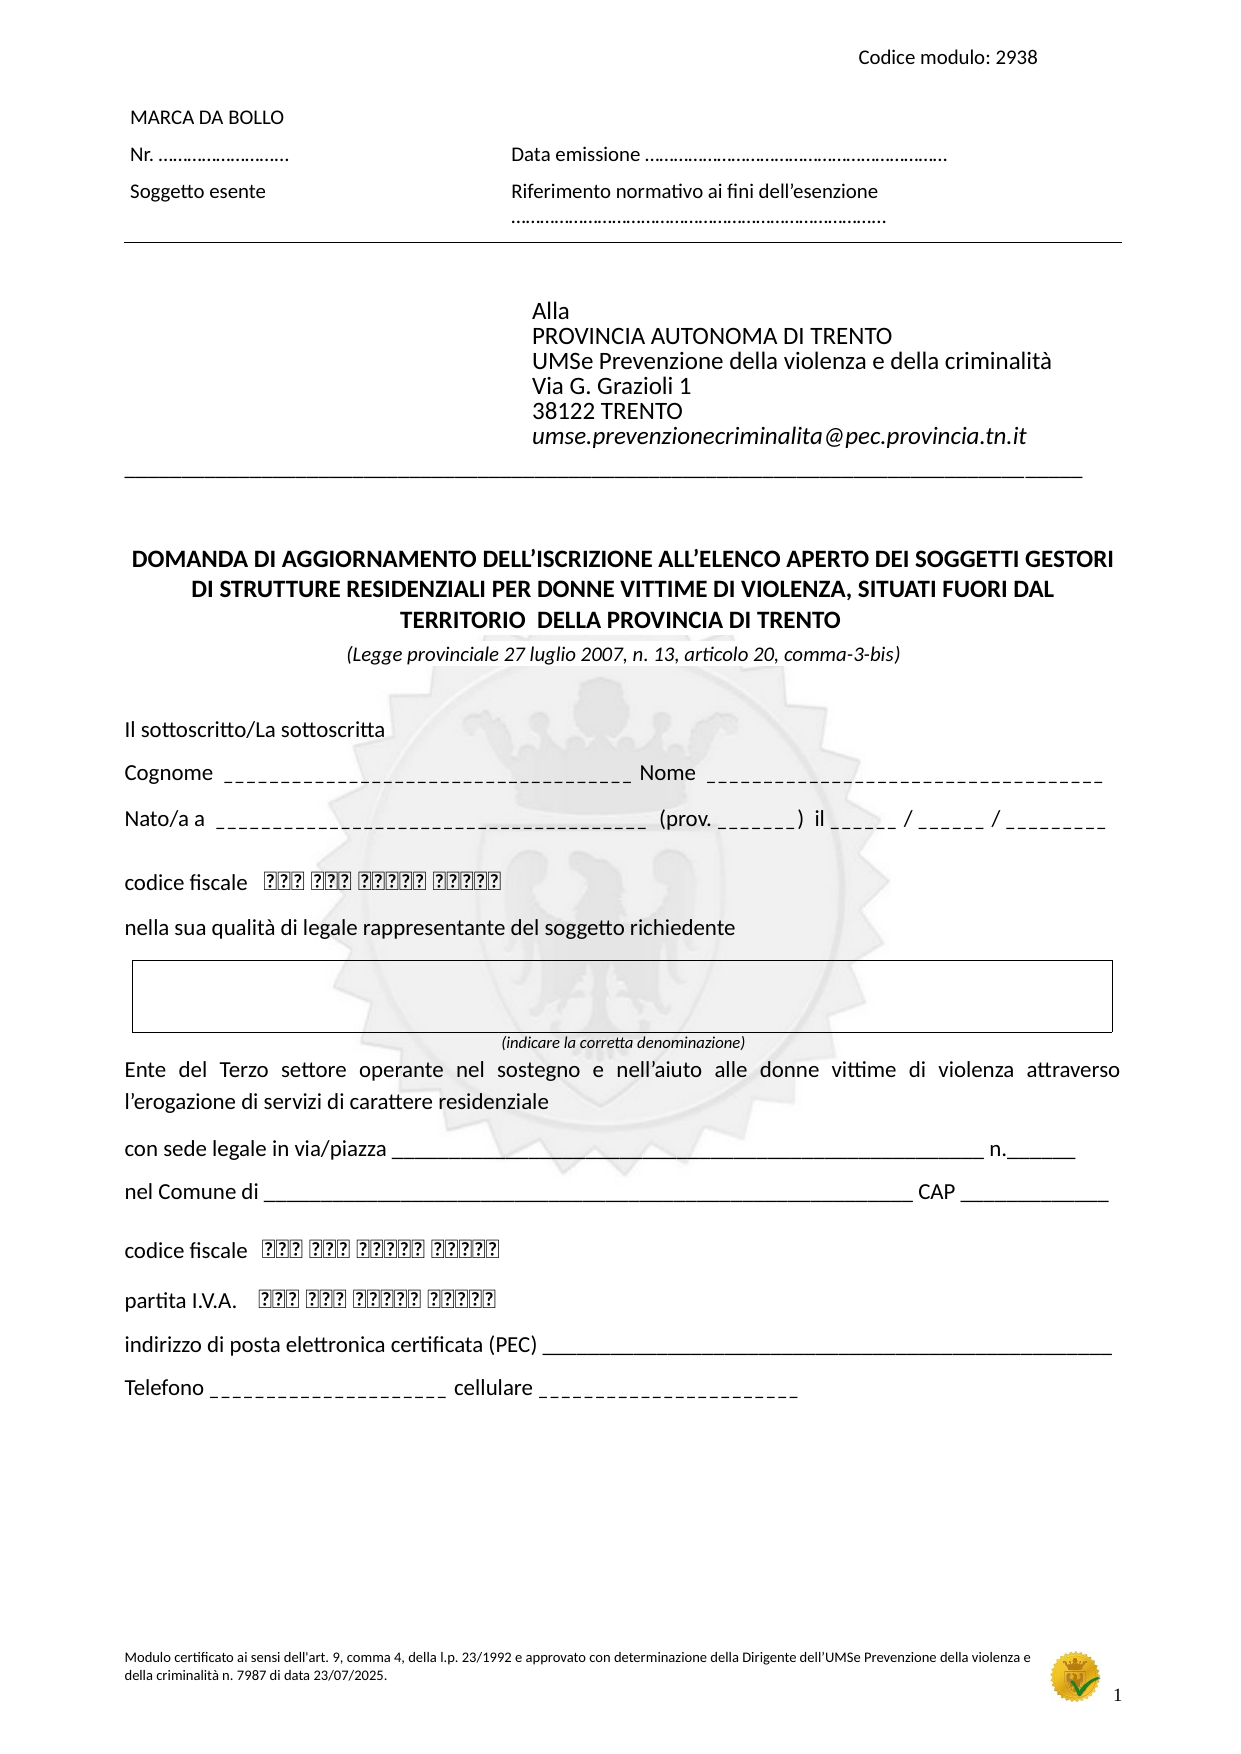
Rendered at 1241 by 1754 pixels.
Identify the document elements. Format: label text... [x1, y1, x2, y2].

table_cell Soggetto esente [124, 172, 506, 242]
text nella sua qualità di legale rappresentante del soggetto richiedente [124, 913, 1122, 941]
table_header [506, 99, 1122, 135]
text con sede legale in via/piazza ____________________________________________________ n.______ [124, 1134, 1122, 1162]
text Telefono _____________________ cellulare _______________________ [124, 1373, 1122, 1401]
picture [124, 1205, 1122, 1232]
picture [124, 666, 1122, 715]
text Ente del Terzo settore operante nel sostegno e nell’aiuto alle donne vittime di violenza attraverso l’erogazione di servizi di carattere residenziale [124, 1055, 1122, 1115]
text PROVINCIA AUTONOMA DI TRENTO [532, 324, 1169, 349]
text Alla [532, 299, 1169, 324]
subtitle codice fiscale     [124, 1232, 1122, 1265]
text UMSe Prevenzione della violenza e della criminalità [532, 349, 1169, 374]
text nel Comune di _________________________________________________________ CAP _____________ [124, 1177, 1122, 1205]
text ____________________________________________________________________________________ [124, 453, 1122, 481]
picture [124, 243, 1122, 453]
picture [124, 1115, 1122, 1134]
text Via G. Grazioli 1 [532, 374, 1169, 399]
picture [124, 1265, 1122, 1283]
text (indicare la corretta denominazione) [124, 1032, 1122, 1052]
picture [124, 1316, 1122, 1330]
picture [124, 635, 1122, 641]
text (Legge provinciale 27 luglio 2007, n. 13, articolo 20, comma-3-bis) [124, 641, 1122, 666]
text DOMANDA DI AGGIORNAMENTO DELL’ISCRIZIONE ALL’ELENCO APERTO DEI SOGGETTI GESTORI DI STRUTTURE RESIDENZIALI PER DONNE VITTIME DI VIOLENZA, SITUATI FUORI DAL TERRITORIO DELLA PROVINCIA DI TRENTO [124, 543, 1122, 635]
picture [124, 1401, 1122, 1713]
text Il sottoscritto/La sottoscritta [124, 715, 1122, 743]
picture [124, 743, 1122, 758]
text indirizzo di posta elettronica certificata (PEC) __________________________________________________ [124, 1330, 1122, 1358]
table_cell Data emissione ……………………………………………………… [506, 135, 1122, 172]
text 38122 TRENTO [532, 399, 1169, 424]
text Nato/a a ______________________________________ (prov. _______) il ______ / ______ / _________ [124, 804, 1122, 833]
picture [124, 481, 1122, 543]
subtitle codice fiscale     [124, 864, 1122, 897]
list Cognome ____________________________________ Nome ___________________________________ [18, 758, 1122, 786]
picture [124, 941, 1122, 1032]
picture [124, 1358, 1122, 1373]
picture [124, 897, 1122, 913]
picture [124, 786, 1122, 804]
picture [124, 44, 1122, 99]
text umse.prevenzionecriminalita@pec.provincia.tn.it [532, 424, 1169, 449]
table_header [133, 961, 1112, 1032]
picture [124, 833, 1122, 864]
table_cell Riferimento normativo ai fini dell’esenzione …………………………………………………………………... [506, 172, 1122, 242]
table_header MARCA DA BOLLO [124, 99, 506, 135]
picture [124, 1162, 1122, 1177]
table_cell Nr. ……………………... [124, 135, 506, 172]
text partita I.V.A.     [124, 1283, 1122, 1316]
